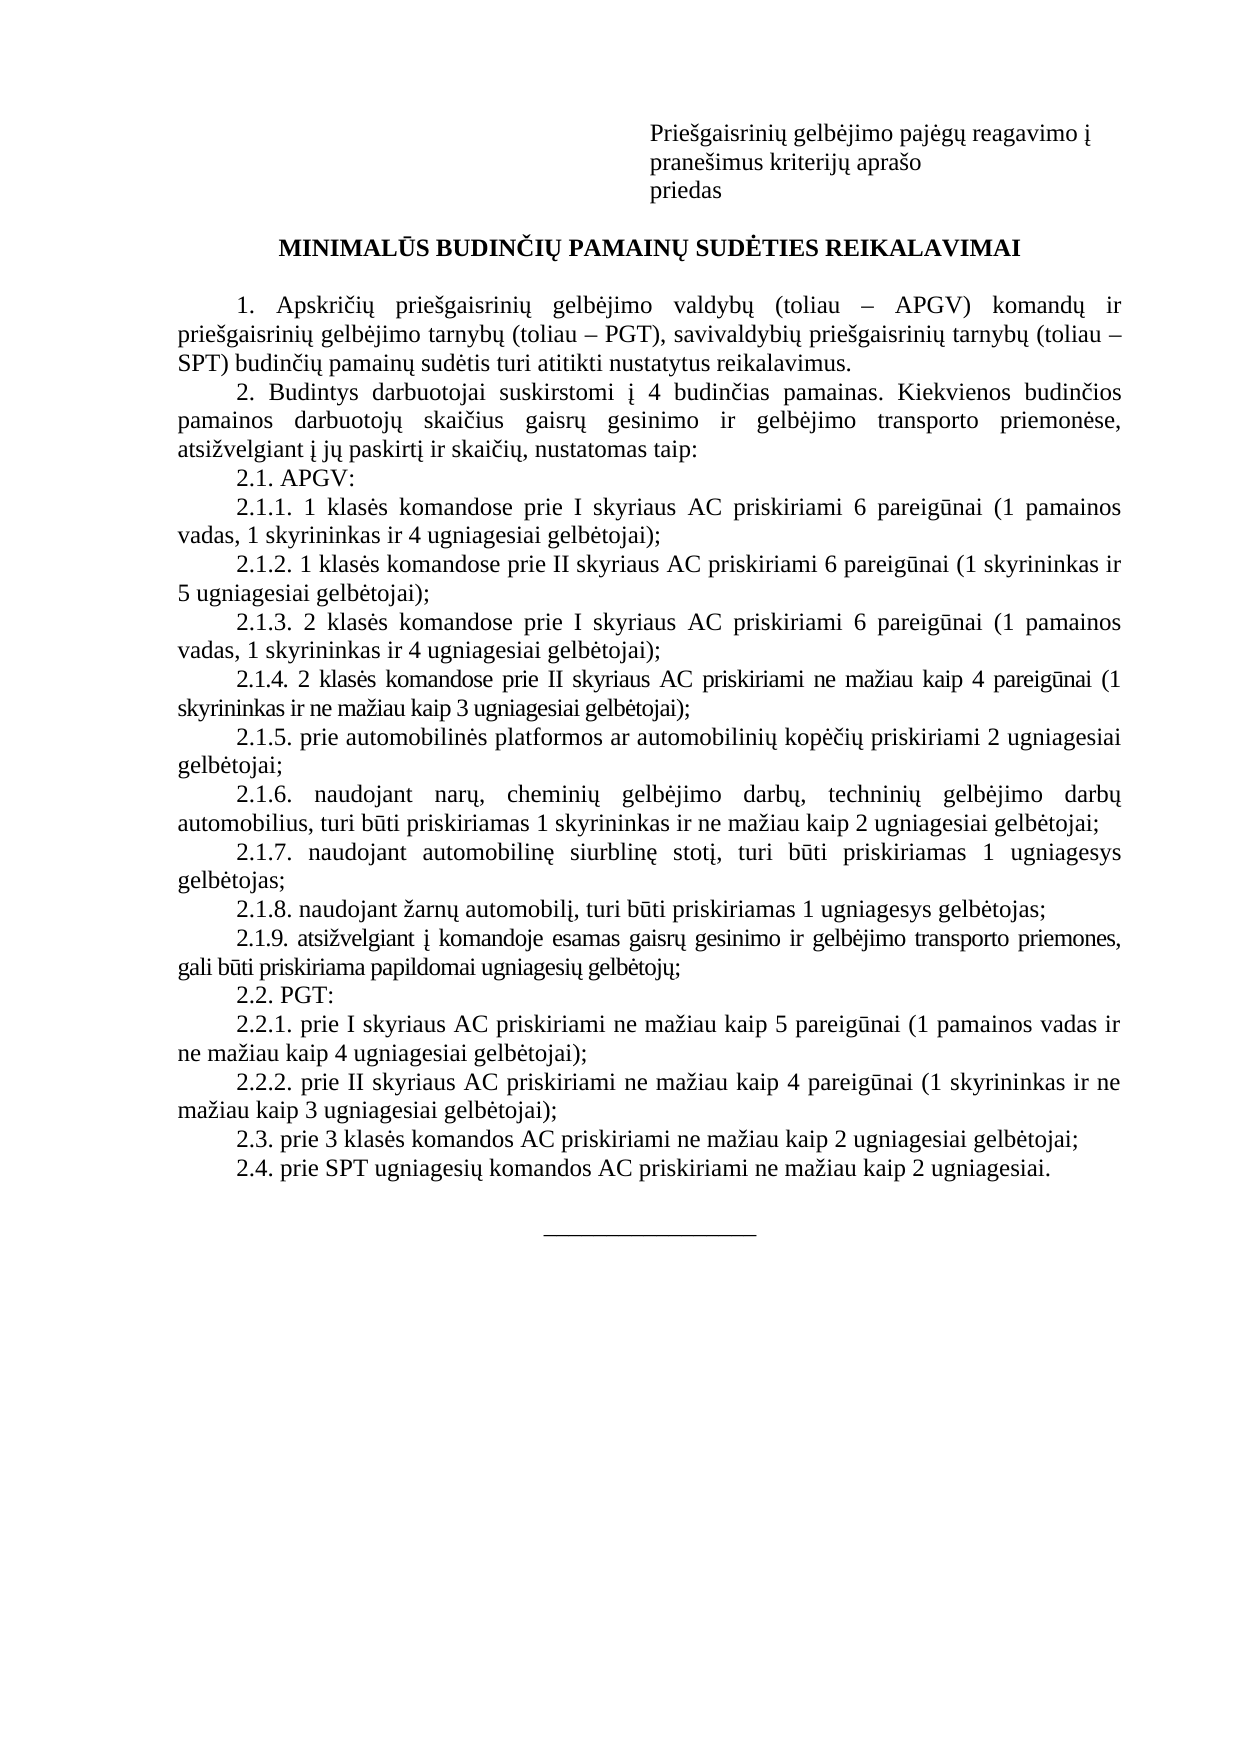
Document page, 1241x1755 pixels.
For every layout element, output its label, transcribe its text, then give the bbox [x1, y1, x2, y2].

text 2.2. PGT: [177, 981, 1122, 1009]
text 2.2.1. prie I skyriaus AC priskiriami ne mažiau kaip 5 pareigūnai (1 pamainos vadas ir ne mažiau kaip 4 ugniagesiai gelbėtojai); [177, 1009, 1122, 1067]
text 2.1.7. naudojant automobilinę siurblinę stotį, turi būti priskiriamas 1 ugniagesys gelbėtojas; [177, 837, 1122, 894]
text MINIMALŪS BUDINČIŲ PAMAINŲ SUDĖTIES REIKALAVIMAI [177, 233, 1122, 262]
text 2.2.2. prie II skyriaus AC priskiriami ne mažiau kaip 4 pareigūnai (1 skyrininkas ir ne mažiau kaip 3 ugniagesiai gelbėtojai); [177, 1067, 1122, 1124]
text 2.1.2. 1 klasės komandose prie II skyriaus AC priskiriami 6 pareigūnai (1 skyrininkas ir 5 ugniagesiai gelbėtojai); [177, 549, 1122, 607]
text priedas [649, 176, 1122, 204]
text _________________ [177, 1211, 1122, 1239]
text 2.1.5. prie automobilinės platformos ar automobilinių kopėčių priskiriami 2 ugniagesiai gelbėtojai; [177, 722, 1122, 779]
text 2.3. prie 3 klasės komandos AC priskiriami ne mažiau kaip 2 ugniagesiai gelbėtojai; [177, 1124, 1122, 1153]
text 1. Apskričių priešgaisrinių gelbėjimo valdybų (toliau – APGV) komandų ir priešgaisrinių gelbėjimo tarnybų (toliau – PGT), savivaldybių priešgaisrinių tarnybų (toliau – SPT) budinčių pamainų sudėtis turi atitikti nustatytus reikalavimus. [177, 291, 1122, 377]
text Priešgaisrinių gelbėjimo pajėgų reagavimo į pranešimus kriterijų aprašo [649, 118, 1122, 176]
text 2.1.8. naudojant žarnų automobilį, turi būti priskiriamas 1 ugniagesys gelbėtojas; [177, 894, 1122, 923]
text 2.1.3. 2 klasės komandose prie I skyriaus AC priskiriami 6 pareigūnai (1 pamainos vadas, 1 skyrininkas ir 4 ugniagesiai gelbėtojai); [177, 607, 1122, 664]
text 2.1.1. 1 klasės komandose prie I skyriaus AC priskiriami 6 pareigūnai (1 pamainos vadas, 1 skyrininkas ir 4 ugniagesiai gelbėtojai); [177, 492, 1122, 549]
text 2.1.4. 2 klasės komandose prie II skyriaus AC priskiriami ne mažiau kaip 4 pareigūnai (1 skyrininkas ir ne mažiau kaip 3 ugniagesiai gelbėtojai); [177, 664, 1122, 722]
text 2.1.9. atsižvelgiant į komandoje esamas gaisrų gesinimo ir gelbėjimo transporto priemones, gali būti priskiriama papildomai ugniagesių gelbėtojų; [177, 923, 1122, 981]
text 2.1.6. naudojant narų, cheminių gelbėjimo darbų, techninių gelbėjimo darbų automobilius, turi būti priskiriamas 1 skyrininkas ir ne mažiau kaip 2 ugniagesiai gelbėtojai; [177, 779, 1122, 837]
text 2. Budintys darbuotojai suskirstomi į 4 budinčias pamainas. Kiekvienos budinčios pamainos darbuotojų skaičius gaisrų gesinimo ir gelbėjimo transporto priemonėse, atsižvelgiant į jų paskirtį ir skaičių, nustatomas taip: [177, 377, 1122, 463]
text 2.4. prie SPT ugniagesių komandos AC priskiriami ne mažiau kaip 2 ugniagesiai. [177, 1153, 1122, 1182]
text 2.1. APGV: [177, 463, 1122, 492]
